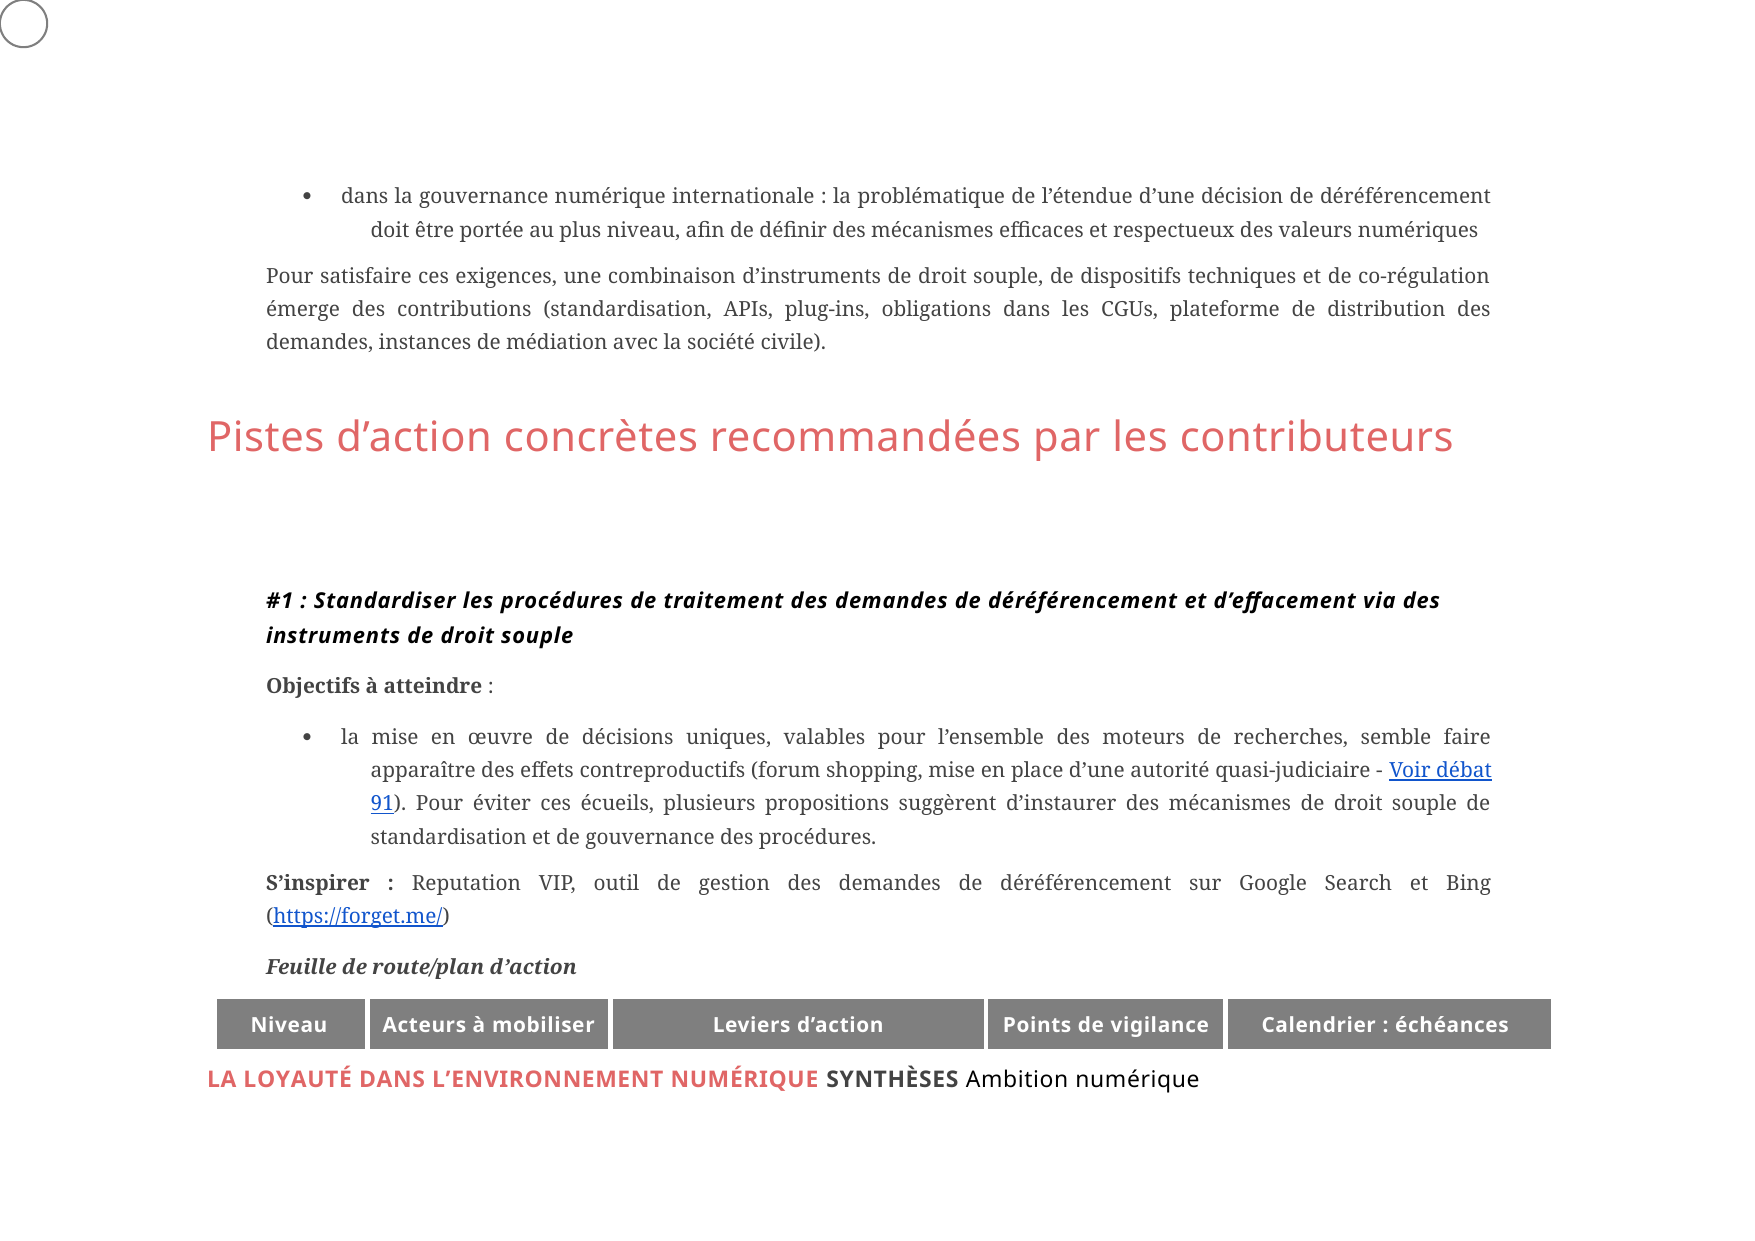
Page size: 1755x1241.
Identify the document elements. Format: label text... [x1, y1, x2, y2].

list dans la gouvernance numérique internationale : la problématique de l’étendue d’une décision de déréférencement doit être portée au plus niveau, afin de définir des mécanismes efficaces et respectueux des valeurs numériques [303, 177, 1492, 244]
table_header Acteurs à mobiliser [370, 999, 608, 1049]
table_header Points de vigilance [988, 999, 1223, 1049]
text #1 : Standardiser les procédures de traitement des demandes de déréférencement et d’effacement via des instruments de droit souple [266, 586, 1551, 649]
text S’inspirer : Reputation VIP, outil de gestion des demandes de déréférencement sur Google Search et Bing (https://forget.me/) [266, 863, 1492, 930]
text Feuille de route/plan d’action [266, 948, 1492, 981]
table_header Calendrier : échéances [1228, 999, 1551, 1049]
list la mise en œuvre de décisions uniques, valables pour l’ensemble des moteurs de recherches, semble faire apparaître des effets contreproductifs (forum shopping, mise en place d’une autorité quasi-judiciaire - Voir débat 91). Pour éviter ces écueils, plusieurs propositions suggèrent d’instaurer des mécanismes de droit souple de standardisation et de gouvernance des procédures. [303, 717, 1492, 851]
table_header Niveau [217, 999, 365, 1049]
text Pistes d’action concrètes recommandées par les contributeurs [207, 407, 1547, 463]
text Objectifs à atteindre : [266, 666, 1492, 700]
text Pour satisfaire ces exigences, une combinaison d’instruments de droit souple, de dispositifs techniques et de co-régulation émerge des contributions (standardisation, APIs, plug-ins, obligations dans les CGUs, plateforme de distribution des demandes, instances de médiation avec la société civile). [266, 256, 1492, 356]
table_header Leviers d’action [613, 999, 984, 1049]
